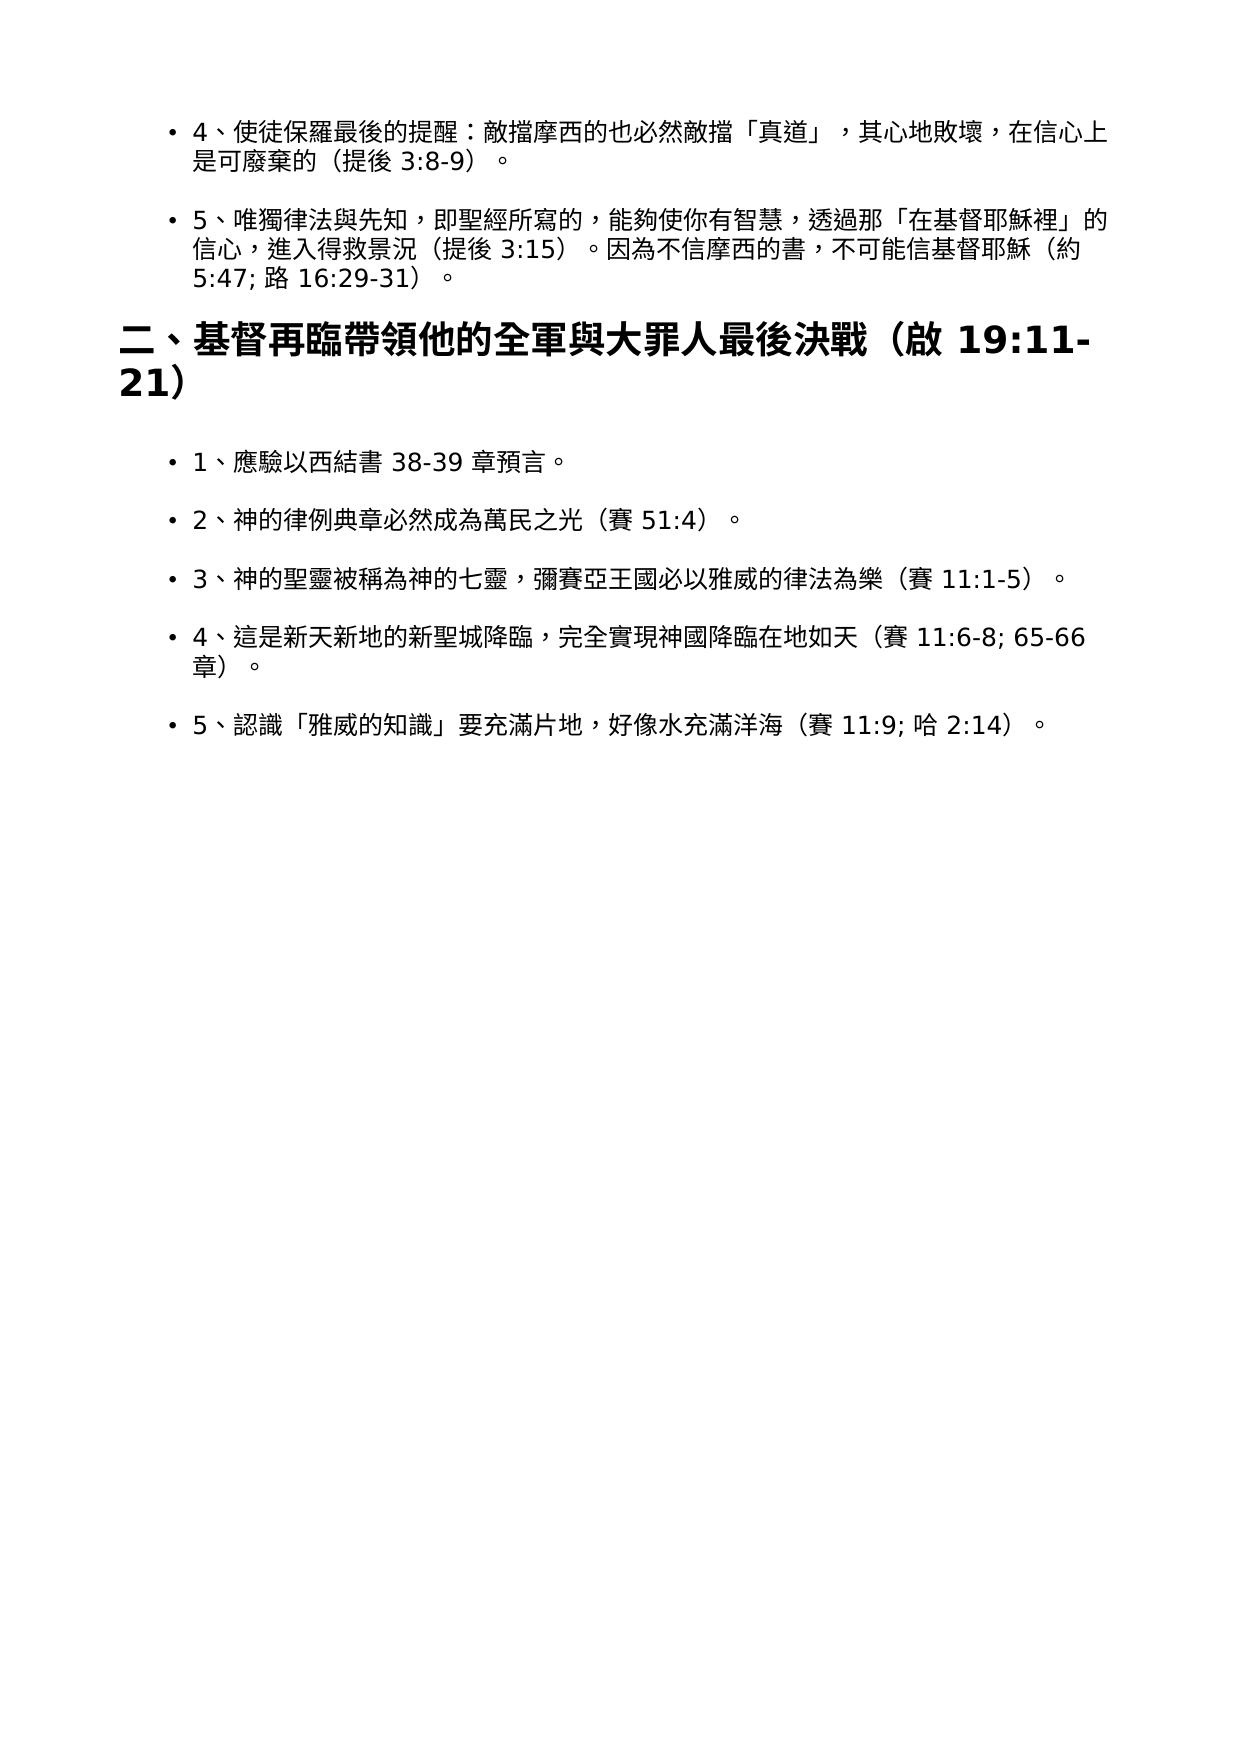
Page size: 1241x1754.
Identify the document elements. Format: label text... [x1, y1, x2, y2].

list 5、唯獨律法與先知，即聖經所寫的，能夠使你有智慧，透過那「在基督耶穌裡」的信心，進入得救景況（提後 3:15）。因為不信摩西的書，不可能信基督耶穌（約 5:47; 路 16:29-31）。 [177, 206, 1122, 293]
subtitle 二、基督再臨帶領他的全軍與大罪人最後決戰（啟 19:11-21） [118, 318, 1122, 406]
list 3、神的聖靈被稱為神的七靈，彌賽亞王國必以雅威的律法為樂（賽 11:1-5）。 [177, 565, 1122, 594]
list 1、應驗以西結書 38-39 章預言。 [177, 448, 1122, 477]
list 5、認識「雅威的知識」要充滿片地，好像水充滿洋海（賽 11:9; 哈 2:14）。 [177, 711, 1122, 741]
list 2、神的律例典章必然成為萬民之光（賽 51:4）。 [177, 506, 1122, 536]
list 4、使徒保羅最後的提醒：敵擋摩西的也必然敵擋「真道」，其心地敗壞，在信心上是可廢棄的（提後 3:8-9）。 [177, 118, 1122, 176]
list 4、這是新天新地的新聖城降臨，完全實現神國降臨在地如天（賽 11:6-8; 65-66 章）。 [177, 624, 1122, 682]
